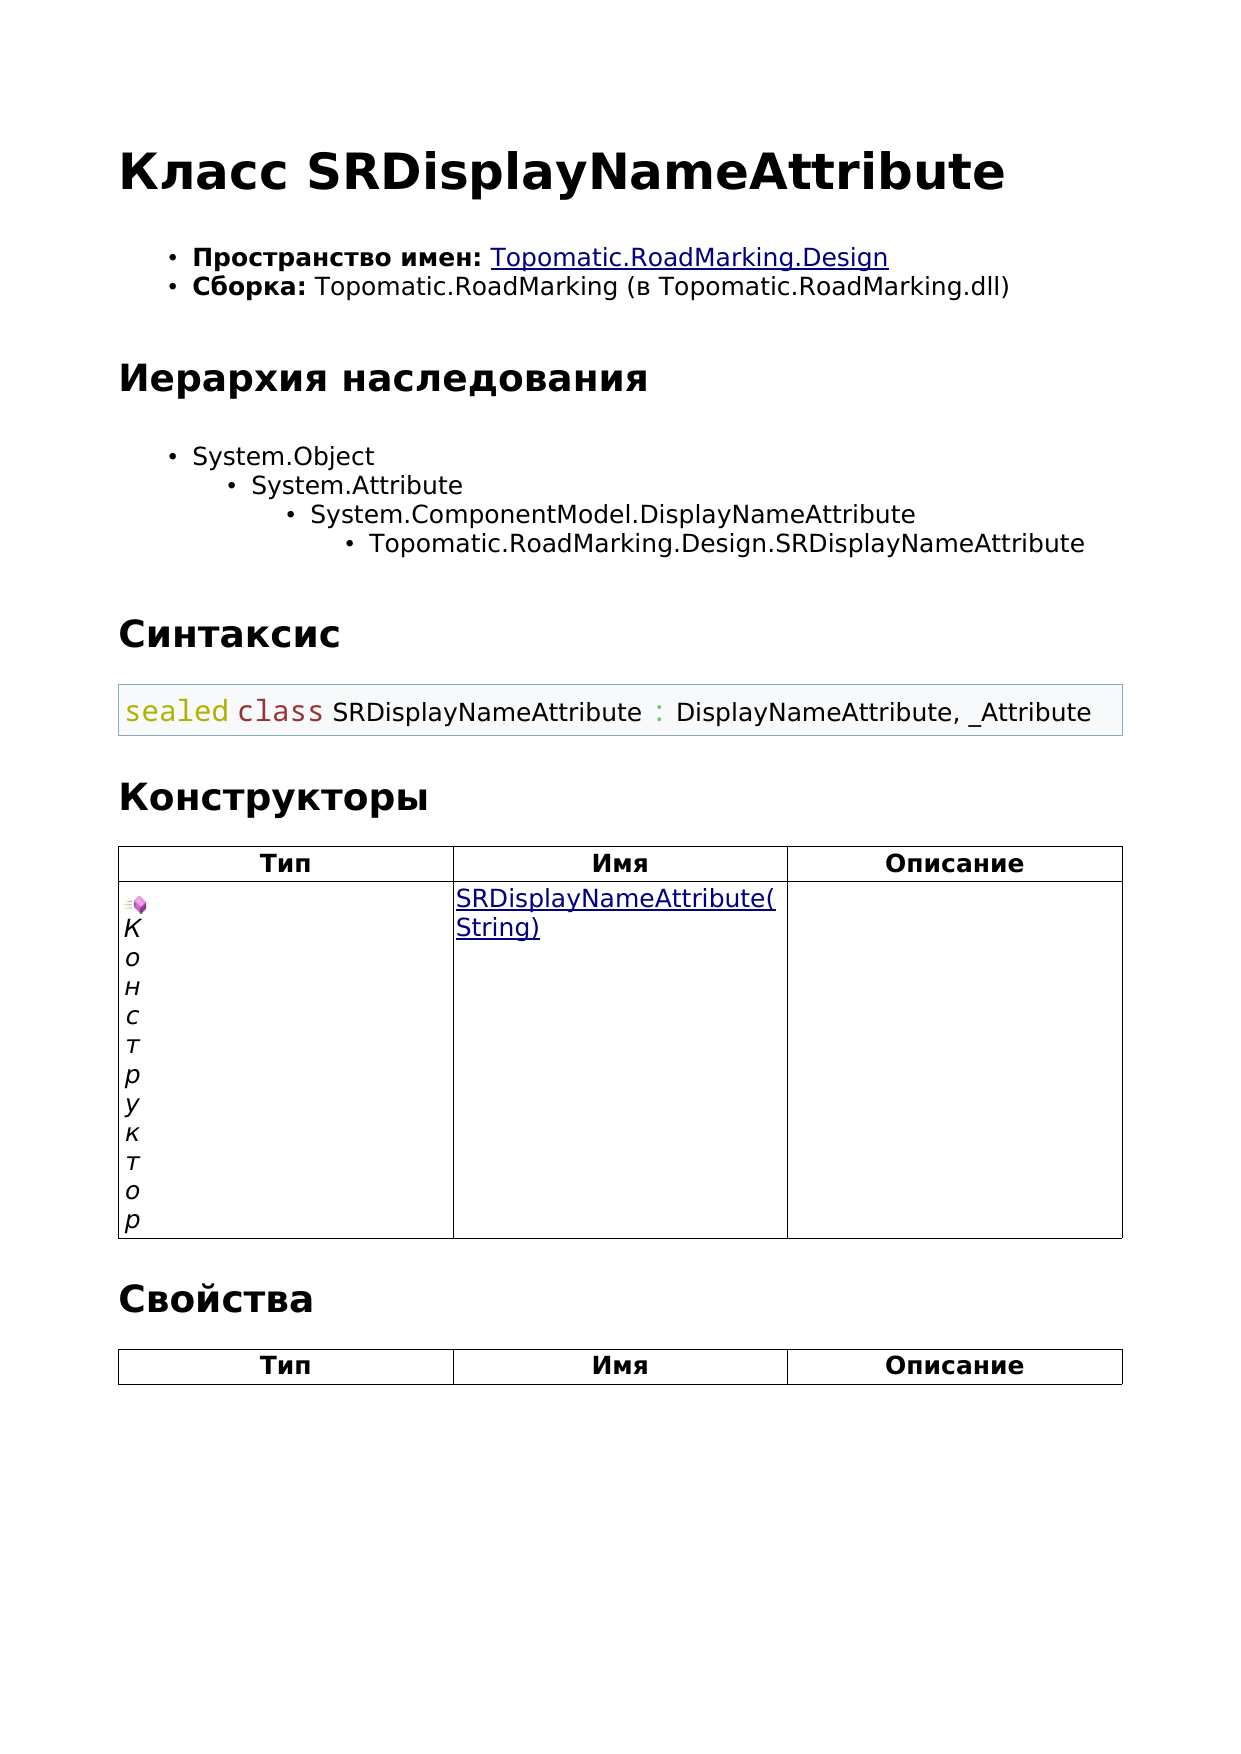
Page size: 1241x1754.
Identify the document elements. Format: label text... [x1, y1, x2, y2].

table_header sealed class SRDisplayNameAttribute : DisplayNameAttribute, _Attribute [119, 685, 1122, 735]
picture [121, 896, 147, 914]
list Пространство имен: Topomatic.RoadMarking.Design [177, 243, 1122, 272]
table_header Описание [788, 1350, 1122, 1384]
subtitle Класс SRDisplayNameAttribute [118, 143, 1122, 201]
subtitle Синтаксис [118, 613, 1122, 657]
table_cell [119, 882, 453, 1238]
table_cell SRDisplayNameAttribute(String) [454, 882, 787, 1238]
list Сборка: Topomatic.RoadMarking (в Topomatic.RoadMarking.dll) [177, 272, 1122, 302]
list System.Attribute [236, 471, 1122, 500]
table_header Тип [119, 847, 453, 881]
subtitle Свойства [118, 1278, 1122, 1321]
list System.Object [177, 442, 1122, 471]
table_header Имя [454, 1350, 787, 1384]
table_header Тип [119, 1350, 453, 1384]
list System.ComponentModel.DisplayNameAttribute [295, 500, 1122, 529]
table_header Описание [788, 847, 1122, 881]
table_header Имя [454, 847, 787, 881]
table_cell [788, 882, 1122, 1238]
subtitle Конструкторы [118, 775, 1122, 819]
list Topomatic.RoadMarking.Design.SRDisplayNameAttribute [354, 529, 1122, 558]
subtitle Иерархия наследования [118, 356, 1122, 400]
